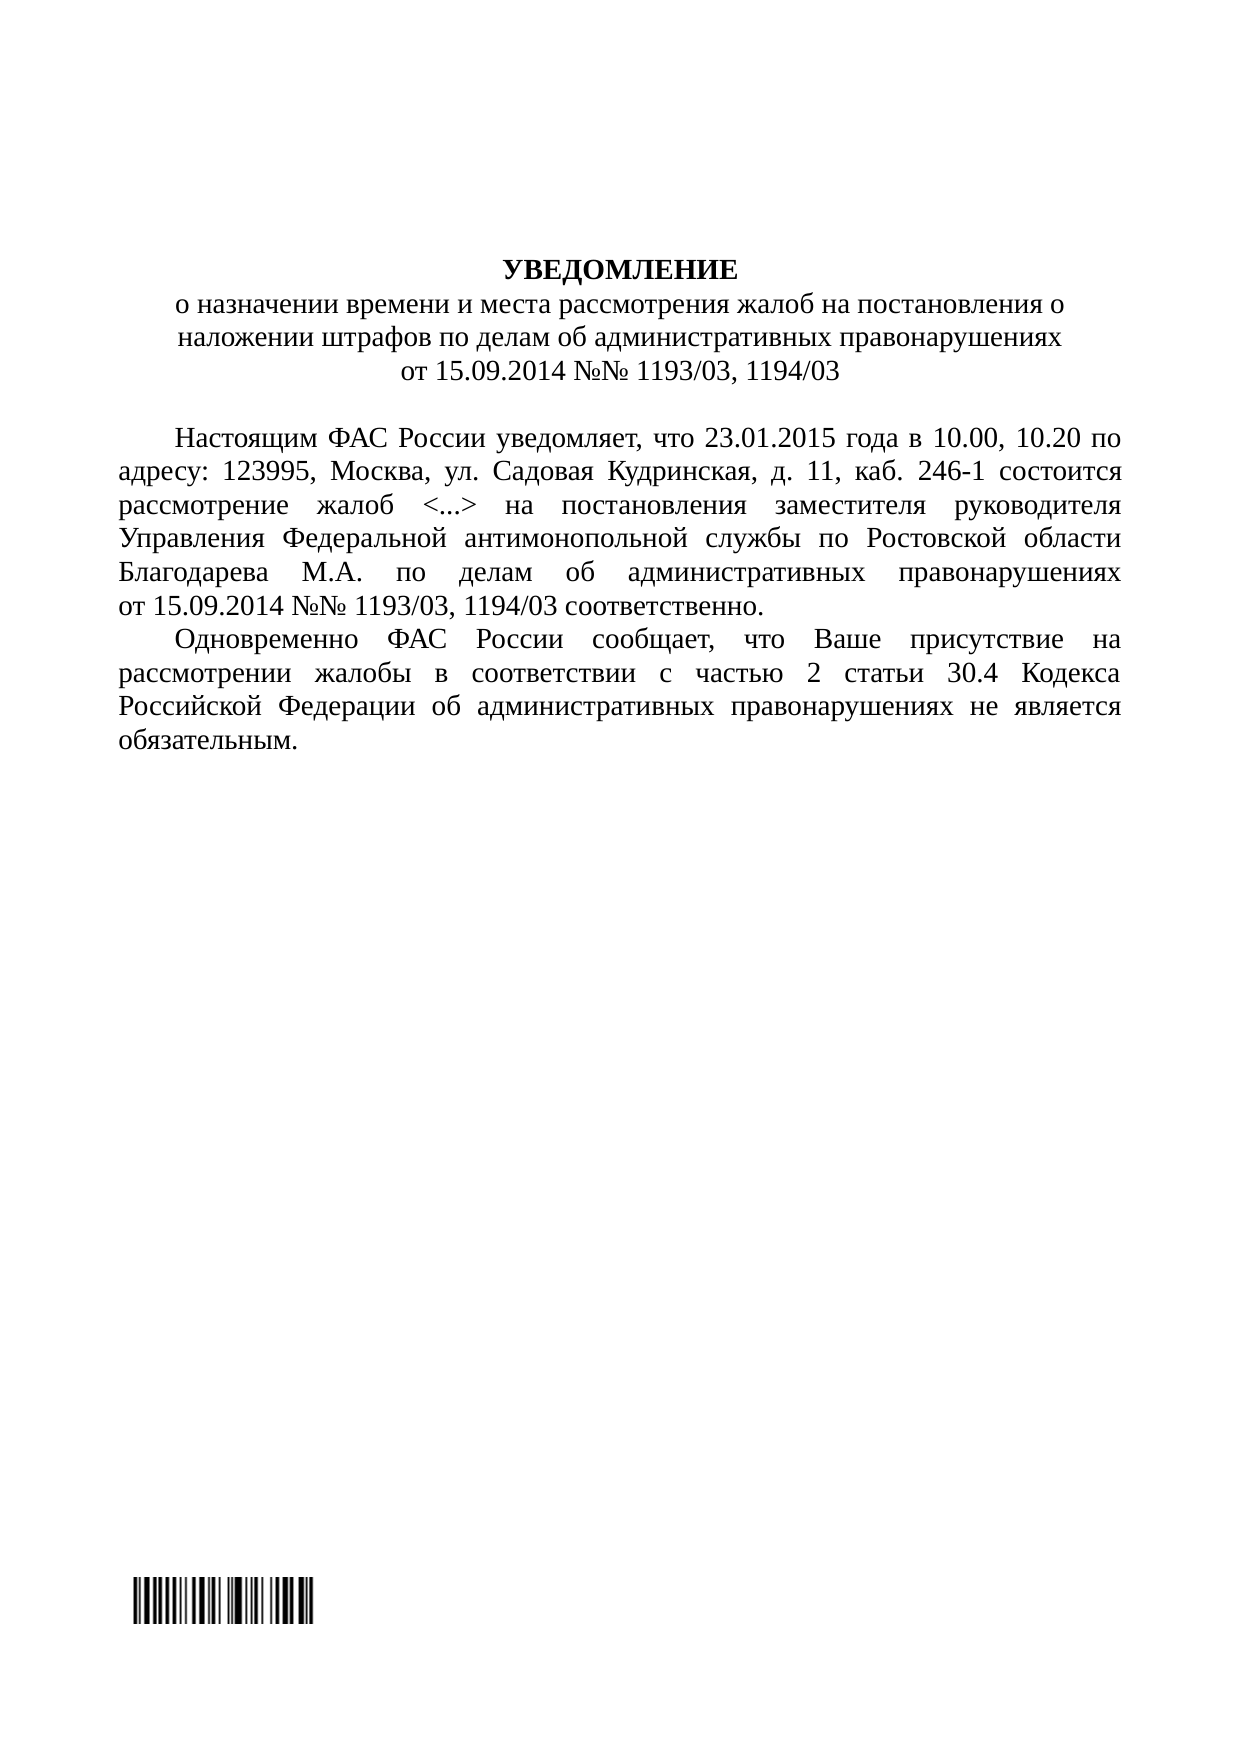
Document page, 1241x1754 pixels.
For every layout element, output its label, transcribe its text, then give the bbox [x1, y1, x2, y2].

text о назначении времени и места рассмотрения жалоб на постановления о наложении штрафов по делам об административных правонарушениях от 15.09.2014 №№ 1193/03, 1194/03 [118, 286, 1122, 386]
picture [118, 1577, 331, 1624]
text Одновременно ФАС России сообщает, что Ваше присутствие на рассмотрении жалобы в соответствии с частью 2 статьи 30.4 Кодекса Российской Федерации об административных правонарушениях не является обязательным. [118, 621, 1122, 755]
text Настоящим ФАС России уведомляет, что 23.01.2015 года в 10.00, 10.20 по адресу: 123995, Москва, ул. Садовая Кудринская, д. 11, каб. 246-1 состоится рассмотрение жалоб <...> на постановления заместителя руководителя Управления Федеральной антимонопольной службы по Ростовской области Благодарева М.А. по делам об административных правонарушениях от 15.09.2014 №№ 1193/03, 1194/03 соответственно. [118, 420, 1122, 621]
subtitle УВЕДОМЛЕНИЕ [118, 252, 1122, 286]
